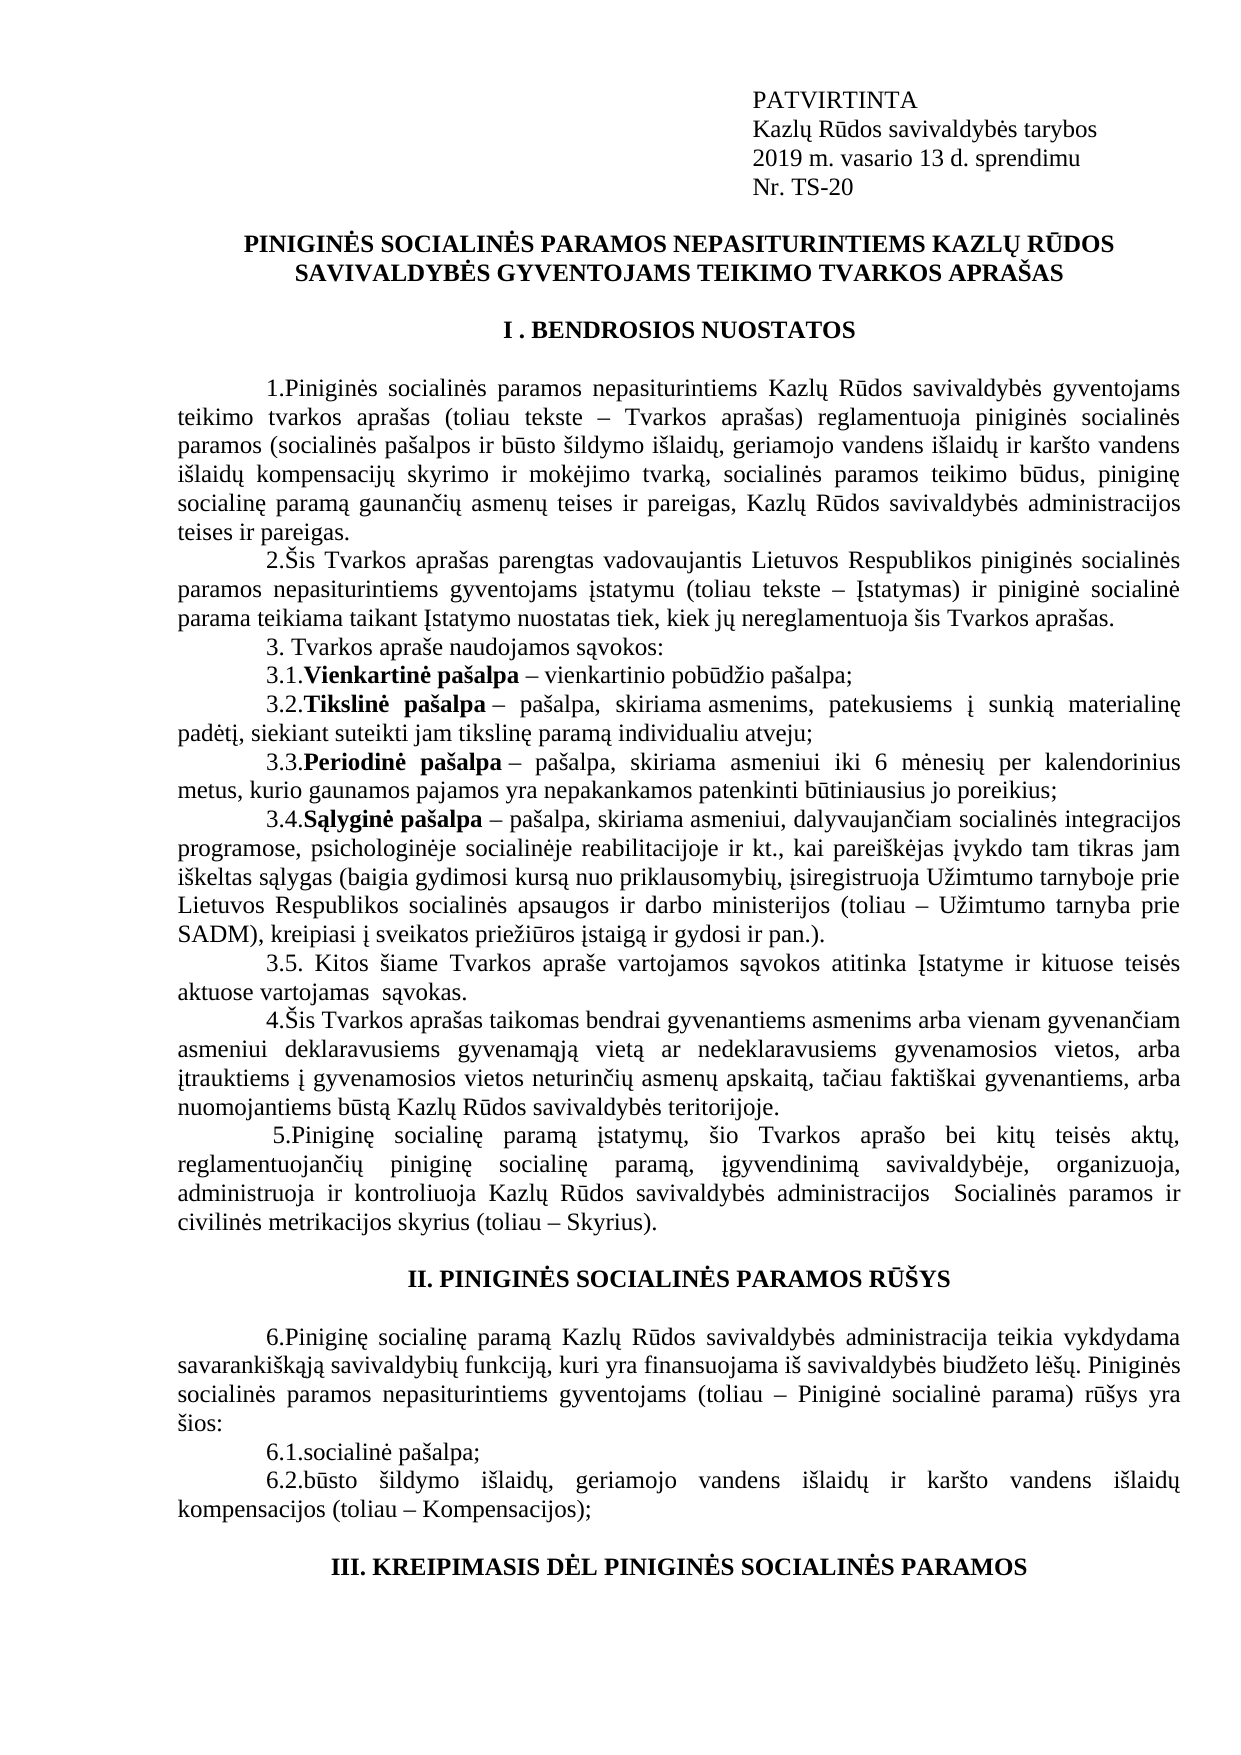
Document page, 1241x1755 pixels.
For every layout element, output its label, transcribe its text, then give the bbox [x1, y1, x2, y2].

text I . BENDROSIOS NUOSTATOS [177, 315, 1181, 344]
text 3.1.Vienkartinė pašalpa – vienkartinio pobūdžio pašalpa; [177, 660, 1181, 689]
text 2.Šis Tvarkos aprašas parengtas vadovaujantis Lietuvos Respublikos piniginės socialinės paramos nepasiturintiems gyventojams įstatymu (toliau tekste – Įstatymas) ir piniginė socialinė parama teikiama taikant Įstatymo nuostatas tiek, kiek jų nereglamentuoja šis Tvarkos aprašas. [177, 545, 1181, 632]
text 5.Piniginę socialinę paramą įstatymų, šio Tvarkos aprašo bei kitų teisės aktų, reglamentuojančių piniginę socialinę paramą, įgyvendinimą savivaldybėje, organizuoja, administruoja ir kontroliuoja Kazlų Rūdos savivaldybės administracijos Socialinės paramos ir civilinės metrikacijos skyrius (toliau – Skyrius). [177, 1120, 1181, 1235]
text 6.2.būsto šildymo išlaidų, geriamojo vandens išlaidų ir karšto vandens išlaidų kompensacijos (toliau – Kompensacijos); [177, 1465, 1181, 1523]
text PATVIRTINTA [617, 85, 1181, 114]
text PINIGINĖS SOCIALINĖS PARAMOS NEPASITURINTIEMS KAZLŲ RŪDOS SAVIVALDYBĖS GYVENTOJAMS TEIKIMO TVARKOS APRAŠAS [177, 229, 1181, 287]
text 3.4.Sąlyginė pašalpa – pašalpa, skiriama asmeniui, dalyvaujančiam socialinės integracijos programose, psichologinėje socialinėje reabilitacijoje ir kt., kai pareiškėjas įvykdo tam tikras jam iškeltas sąlygas (baigia gydimosi kursą nuo priklausomybių, įsiregistruoja Užimtumo tarnyboje prie Lietuvos Respublikos socialinės apsaugos ir darbo ministerijos (toliau – Užimtumo tarnyba prie SADM), kreipiasi į sveikatos priežiūros įstaigą ir gydosi ir pan.). [177, 804, 1181, 948]
text 6.Piniginę socialinę paramą Kazlų Rūdos savivaldybės administracija teikia vykdydama savarankiškąją savivaldybių funkciją, kuri yra finansuojama iš savivaldybės biudžeto lėšų. Piniginės socialinės paramos nepasiturintiems gyventojams (toliau – Piniginė socialinė parama) rūšys yra šios: [177, 1322, 1181, 1437]
text 3.5. Kitos šiame Tvarkos apraše vartojamos sąvokos atitinka Įstatyme ir kituose teisės aktuose vartojamas sąvokas. [177, 948, 1181, 1005]
text III. KREIPIMASIS DĖL PINIGINĖS SOCIALINĖS PARAMOS [177, 1552, 1181, 1580]
text II. PINIGINĖS SOCIALINĖS PARAMOS RŪŠYS [177, 1264, 1181, 1293]
text 3.3.Periodinė pašalpa – pašalpa, skiriama asmeniui iki 6 mėnesių per kalendorinius metus, kurio gaunamos pajamos yra nepakankamos patenkinti būtiniausius jo poreikius; [177, 747, 1181, 804]
text Kazlų Rūdos savivaldybės tarybos [177, 114, 1181, 143]
text 3.2.Tikslinė pašalpa – pašalpa, skiriama asmenims, patekusiems į sunkią materialinę padėtį, siekiant suteikti jam tikslinę paramą individualiu atveju; [177, 689, 1181, 747]
text 4.Šis Tvarkos aprašas taikomas bendrai gyvenantiems asmenims arba vienam gyvenančiam asmeniui deklaravusiems gyvenamąją vietą ar nedeklaravusiems gyvenamosios vietos, arba įtrauktiems į gyvenamosios vietos neturinčių asmenų apskaitą, tačiau faktiškai gyvenantiems, arba nuomojantiems būstą Kazlų Rūdos savivaldybės teritorijoje. [177, 1005, 1181, 1120]
text 2019 m. vasario 13 d. sprendimu [177, 143, 1181, 172]
text 6.1.socialinė pašalpa; [177, 1437, 1181, 1465]
text Nr. TS-20 [177, 172, 1181, 200]
text 3. Tvarkos apraše naudojamos sąvokos: [177, 632, 1181, 660]
text 1.Piniginės socialinės paramos nepasiturintiems Kazlų Rūdos savivaldybės gyventojams teikimo tvarkos aprašas (toliau tekste – Tvarkos aprašas) reglamentuoja piniginės socialinės paramos (socialinės pašalpos ir būsto šildymo išlaidų, geriamojo vandens išlaidų ir karšto vandens išlaidų kompensacijų skyrimo ir mokėjimo tvarką, socialinės paramos teikimo būdus, piniginę socialinę paramą gaunančių asmenų teises ir pareigas, Kazlų Rūdos savivaldybės administracijos teises ir pareigas. [177, 373, 1181, 545]
